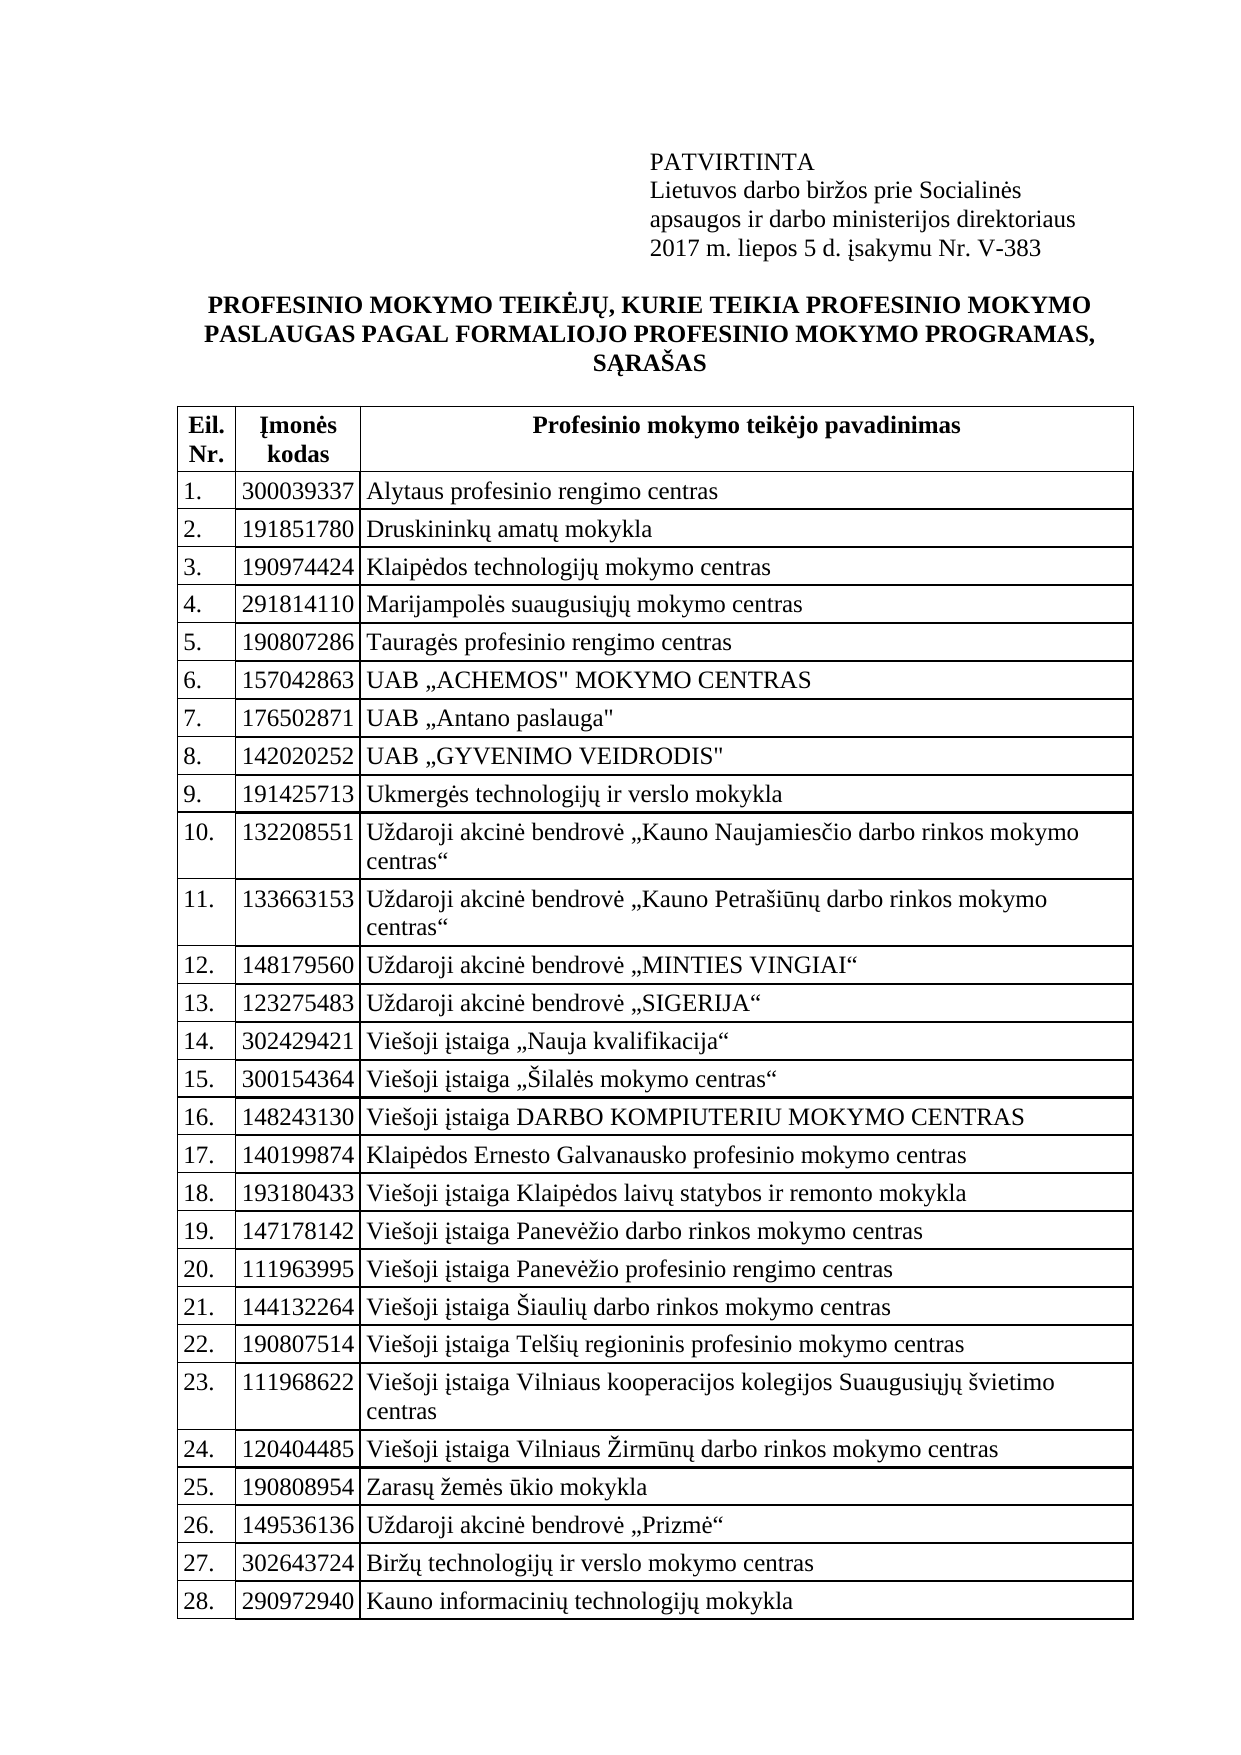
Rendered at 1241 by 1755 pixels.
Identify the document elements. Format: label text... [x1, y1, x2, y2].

table_cell 22. [178, 1325, 235, 1362]
table_cell 20. [178, 1249, 235, 1286]
table_cell 290972940 [236, 1582, 359, 1618]
table_cell 21. [178, 1287, 235, 1324]
table_cell Viešoji įstaiga „Šilalės mokymo centras“ [361, 1061, 1132, 1096]
table_cell Viešoji įstaiga Telšių regioninis profesinio mokymo centras [361, 1326, 1132, 1362]
table_cell 9. [178, 775, 235, 811]
text 2017 m. liepos 5 d. įsakymu Nr. V-383 [649, 233, 1122, 262]
table_header Profesinio mokymo teikėjo pavadinimas [361, 407, 1133, 471]
table_cell 19. [178, 1211, 235, 1248]
table_cell 149536136 [236, 1506, 359, 1542]
table_cell Uždaroji akcinė bendrovė „SIGERIJA“ [361, 985, 1132, 1021]
table_cell Druskininkų amatų mokykla [361, 510, 1132, 546]
table_cell Viešoji įstaiga Šiaulių darbo rinkos mokymo centras [361, 1288, 1132, 1324]
table_cell 133663153 [236, 880, 359, 945]
table_cell 132208551 [236, 814, 359, 878]
table_cell Klaipėdos Ernesto Galvanausko profesinio mokymo centras [361, 1136, 1132, 1172]
table_cell Uždaroji akcinė bendrovė „Kauno Naujamiesčio darbo rinkos mokymo centras“ [361, 814, 1132, 878]
table_cell 120404485 [236, 1431, 359, 1466]
table_cell 15. [178, 1060, 235, 1096]
table_cell UAB „GYVENIMO VEIDRODIS" [361, 738, 1132, 773]
table_cell Viešoji įstaiga Klaipėdos laivų statybos ir remonto mokykla [361, 1174, 1132, 1210]
table_cell 17. [178, 1135, 235, 1172]
table_cell 148243130 [236, 1099, 359, 1134]
table_cell 111968622 [236, 1364, 359, 1428]
table_cell Viešoji įstaiga Panevėžio profesinio rengimo centras [361, 1250, 1132, 1286]
table_cell Uždaroji akcinė bendrovė „Kauno Petrašiūnų darbo rinkos mokymo centras“ [361, 880, 1132, 945]
table_cell 300039337 [236, 472, 359, 508]
table_cell Viešoji įstaiga DARBO KOMPIUTERIU MOKYMO CENTRAS [361, 1099, 1132, 1134]
table_cell 25. [178, 1468, 235, 1504]
table_cell 111963995 [236, 1250, 359, 1286]
table_cell 148179560 [236, 947, 359, 983]
table_cell 190808954 [236, 1469, 359, 1504]
table_cell Zarasų žemės ūkio mokykla [361, 1469, 1132, 1504]
table_cell Viešoji įstaiga Panevėžio darbo rinkos mokymo centras [361, 1212, 1132, 1248]
table_cell 291814110 [236, 586, 359, 622]
table_cell 23. [178, 1363, 235, 1428]
table_cell Uždaroji akcinė bendrovė „MINTIES VINGIAI“ [361, 947, 1132, 983]
table_cell 147178142 [236, 1212, 359, 1248]
text apsaugos ir darbo ministerijos direktoriaus [649, 204, 1122, 233]
table_cell Viešoji įstaiga „Nauja kvalifikacija“ [361, 1023, 1132, 1058]
table_cell 18. [178, 1173, 235, 1210]
table_cell 193180433 [236, 1174, 359, 1210]
table_cell 11. [178, 879, 235, 945]
table_cell 6. [178, 661, 235, 698]
table_header Įmonės kodas [236, 407, 360, 471]
table_cell 302429421 [236, 1023, 359, 1058]
table_cell 191425713 [236, 776, 359, 811]
table_cell Marijampolės suaugusiųjų mokymo centras [361, 586, 1132, 622]
table_cell 7. [178, 699, 235, 736]
table_cell 157042863 [236, 662, 359, 698]
table_cell 8. [178, 737, 235, 773]
table_cell 190974424 [236, 548, 359, 584]
table_cell Alytaus profesinio rengimo centras [361, 472, 1132, 508]
table_cell 4. [178, 585, 235, 622]
table_cell 302643724 [236, 1544, 359, 1580]
table_cell Viešoji įstaiga Vilniaus Žirmūnų darbo rinkos mokymo centras [361, 1431, 1132, 1466]
table_cell 5. [178, 623, 235, 660]
table_cell 28. [178, 1581, 235, 1618]
table_cell Viešoji įstaiga Vilniaus kooperacijos kolegijos Suaugusiųjų švietimo centras [361, 1364, 1132, 1428]
table_cell 3. [178, 547, 235, 584]
table_cell UAB „Antano paslauga" [361, 700, 1132, 736]
text Lietuvos darbo biržos prie Socialinės [649, 176, 1122, 204]
table_cell Biržų technologijų ir verslo mokymo centras [361, 1544, 1132, 1580]
table_cell Uždaroji akcinė bendrovė „Prizmė“ [361, 1506, 1132, 1542]
table_cell Tauragės profesinio rengimo centras [361, 624, 1132, 660]
table_cell 300154364 [236, 1061, 359, 1096]
table_cell 1. [178, 472, 235, 508]
table_cell 190807286 [236, 624, 359, 660]
table_cell 24. [178, 1430, 235, 1466]
table_cell 144132264 [236, 1288, 359, 1324]
table_header Eil. Nr. [178, 407, 235, 471]
table_cell 10. [178, 813, 235, 878]
table_cell 27. [178, 1543, 235, 1580]
table_cell UAB „ACHEMOS" MOKYMO CENTRAS [361, 662, 1132, 698]
text PATVIRTINTA [649, 147, 1122, 176]
table_cell Klaipėdos technologijų mokymo centras [361, 548, 1132, 584]
table_cell 13. [178, 984, 235, 1021]
table_cell 123275483 [236, 985, 359, 1021]
table_cell 16. [178, 1098, 235, 1134]
table_cell 12. [178, 946, 235, 983]
table_cell 140199874 [236, 1136, 359, 1172]
table_cell 191851780 [236, 510, 359, 546]
table_cell 26. [178, 1505, 235, 1542]
table_cell 142020252 [236, 738, 359, 773]
table_cell Kauno informacinių technologijų mokykla [361, 1582, 1132, 1618]
text PROFESINIO MOKYMO TEIKĖJŲ, KURIE TEIKIA PROFESINIO MOKYMO PASLAUGAS PAGAL FORMALIOJO PROFESINIO MOKYMO PROGRAMAS, SĄRAŠAS [177, 291, 1122, 377]
table_cell 14. [178, 1022, 235, 1058]
table_cell 190807514 [236, 1326, 359, 1362]
table_cell 2. [178, 509, 235, 546]
table_cell Ukmergės technologijų ir verslo mokykla [361, 776, 1132, 811]
table_cell 176502871 [236, 700, 359, 736]
